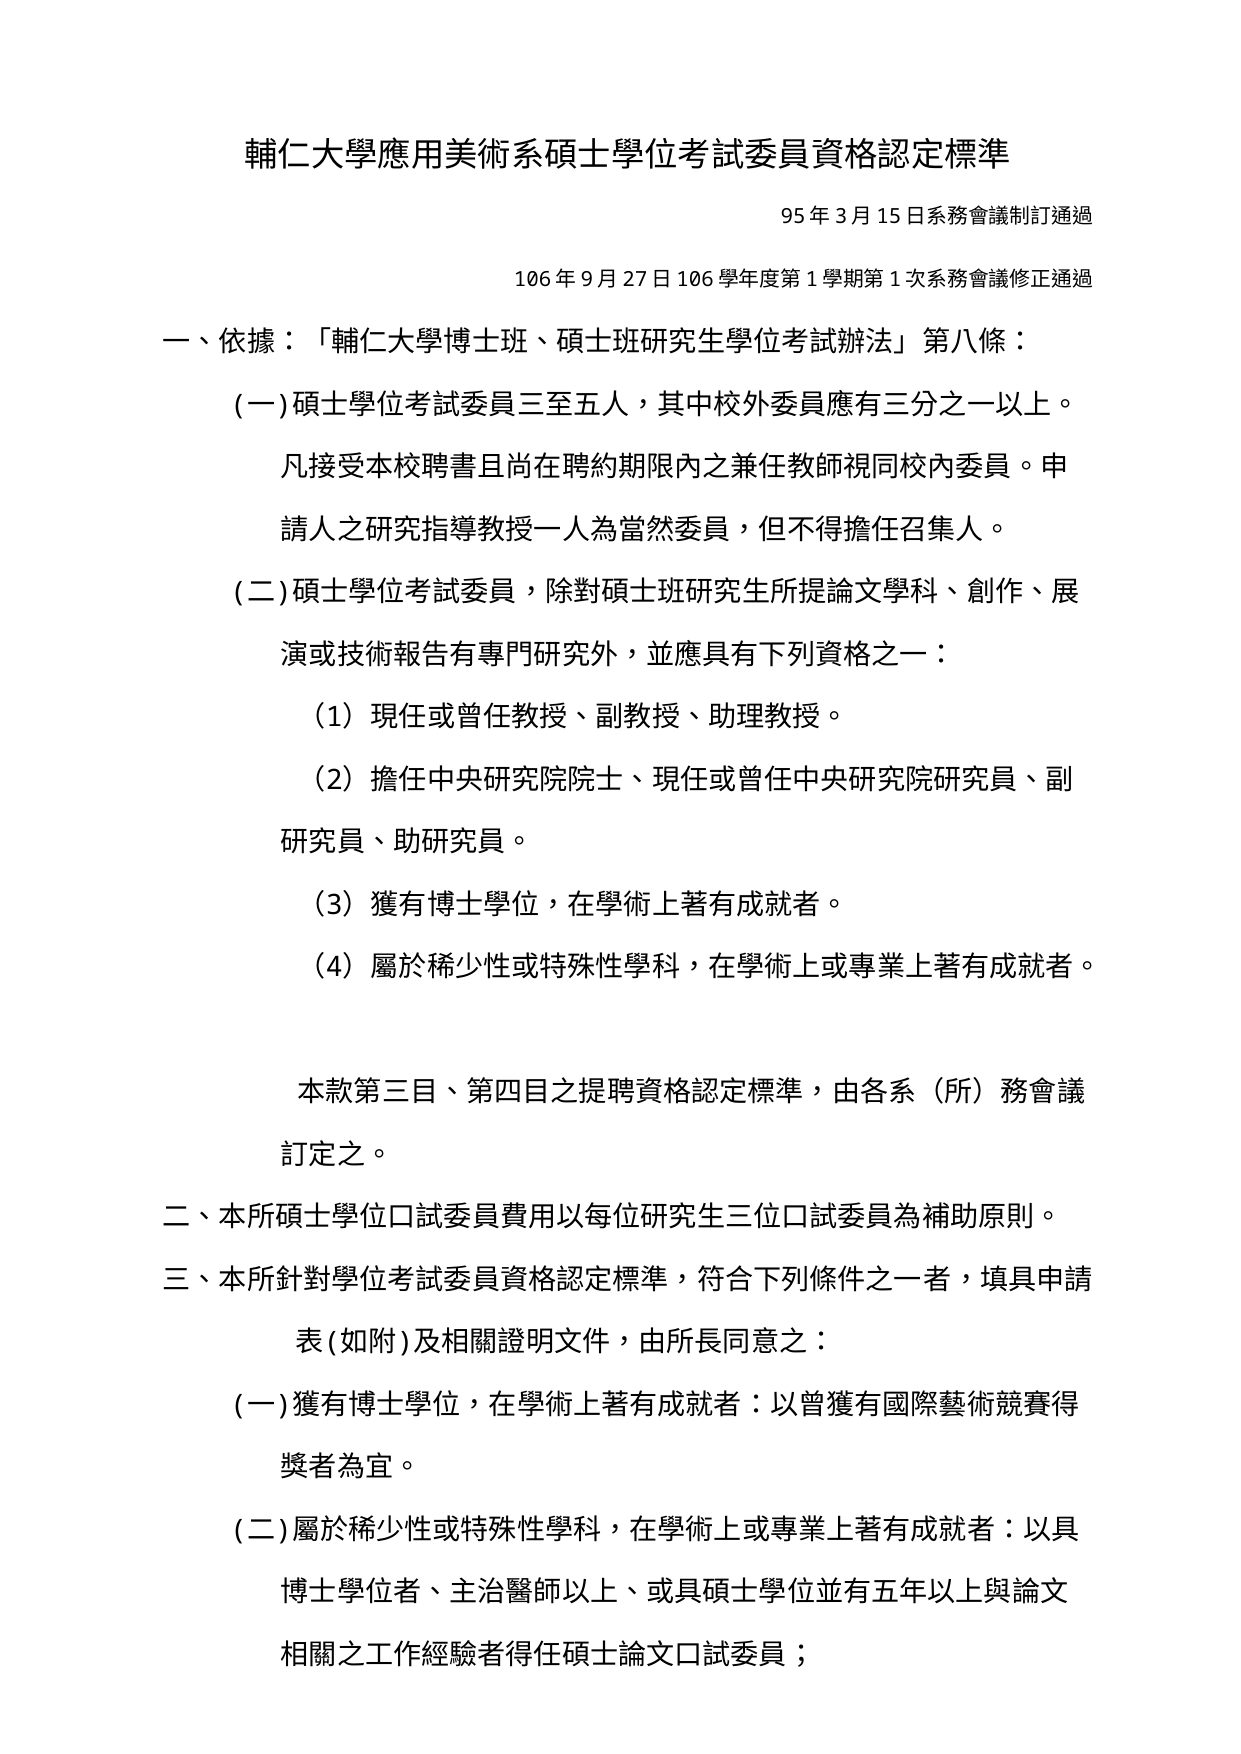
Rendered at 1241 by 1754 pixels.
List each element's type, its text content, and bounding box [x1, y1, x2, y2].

text (一)碩士學位考試委員三至五人，其中校外委員應有三分之一以上。凡接受本校聘書且尚在聘約期限內之兼任教師視同校內委員。申請人之研究指導教授一人為當然委員，但不得擔任召集人。 [162, 361, 1093, 548]
text （4）屬於稀少性或特殊性學科，在學術上或專業上著有成就者。 [162, 923, 1093, 1048]
text 一、依據：「輔仁大學博士班、碩士班研究生學位考試辦法」第八條： [162, 298, 1093, 361]
text （1）現任或曾任教授、副教授、助理教授。 [162, 673, 1093, 736]
text 95年3月15日系務會議制訂通過 [162, 173, 1093, 236]
text 三、本所針對學位考試委員資格認定標準，符合下列條件之一者，填具申請表(如附)及相關證明文件，由所長同意之： [162, 1236, 1093, 1361]
text 二、本所碩士學位口試委員費用以每位研究生三位口試委員為補助原則。 [162, 1173, 1093, 1236]
text 本款第三目、第四目之提聘資格認定標準，由各系（所）務會議訂定之。 [162, 1048, 1093, 1173]
text （3）獲有博士學位，在學術上著有成就者。 [162, 861, 1093, 923]
text (二)屬於稀少性或特殊性學科，在學術上或專業上著有成就者：以具博士學位者、主治醫師以上、或具碩士學位並有五年以上與論文相關之工作經驗者得任碩士論文口試委員； [162, 1486, 1093, 1673]
text (一)獲有博士學位，在學術上著有成就者：以曾獲有國際藝術競賽得獎者為宜。 [162, 1361, 1093, 1486]
text （2）擔任中央研究院院士、現任或曾任中央研究院研究員、副研究員、助研究員。 [162, 736, 1093, 861]
text 106年9月27日106學年度第1學期第1次系務會議修正通過 [162, 236, 1093, 298]
text 輔仁大學應用美術系碩士學位考試委員資格認定標準 [162, 111, 1093, 173]
text (二)碩士學位考試委員，除對碩士班研究生所提論文學科、創作、展 演或技術報告有專門研究外，並應具有下列資格之一： [162, 548, 1093, 673]
